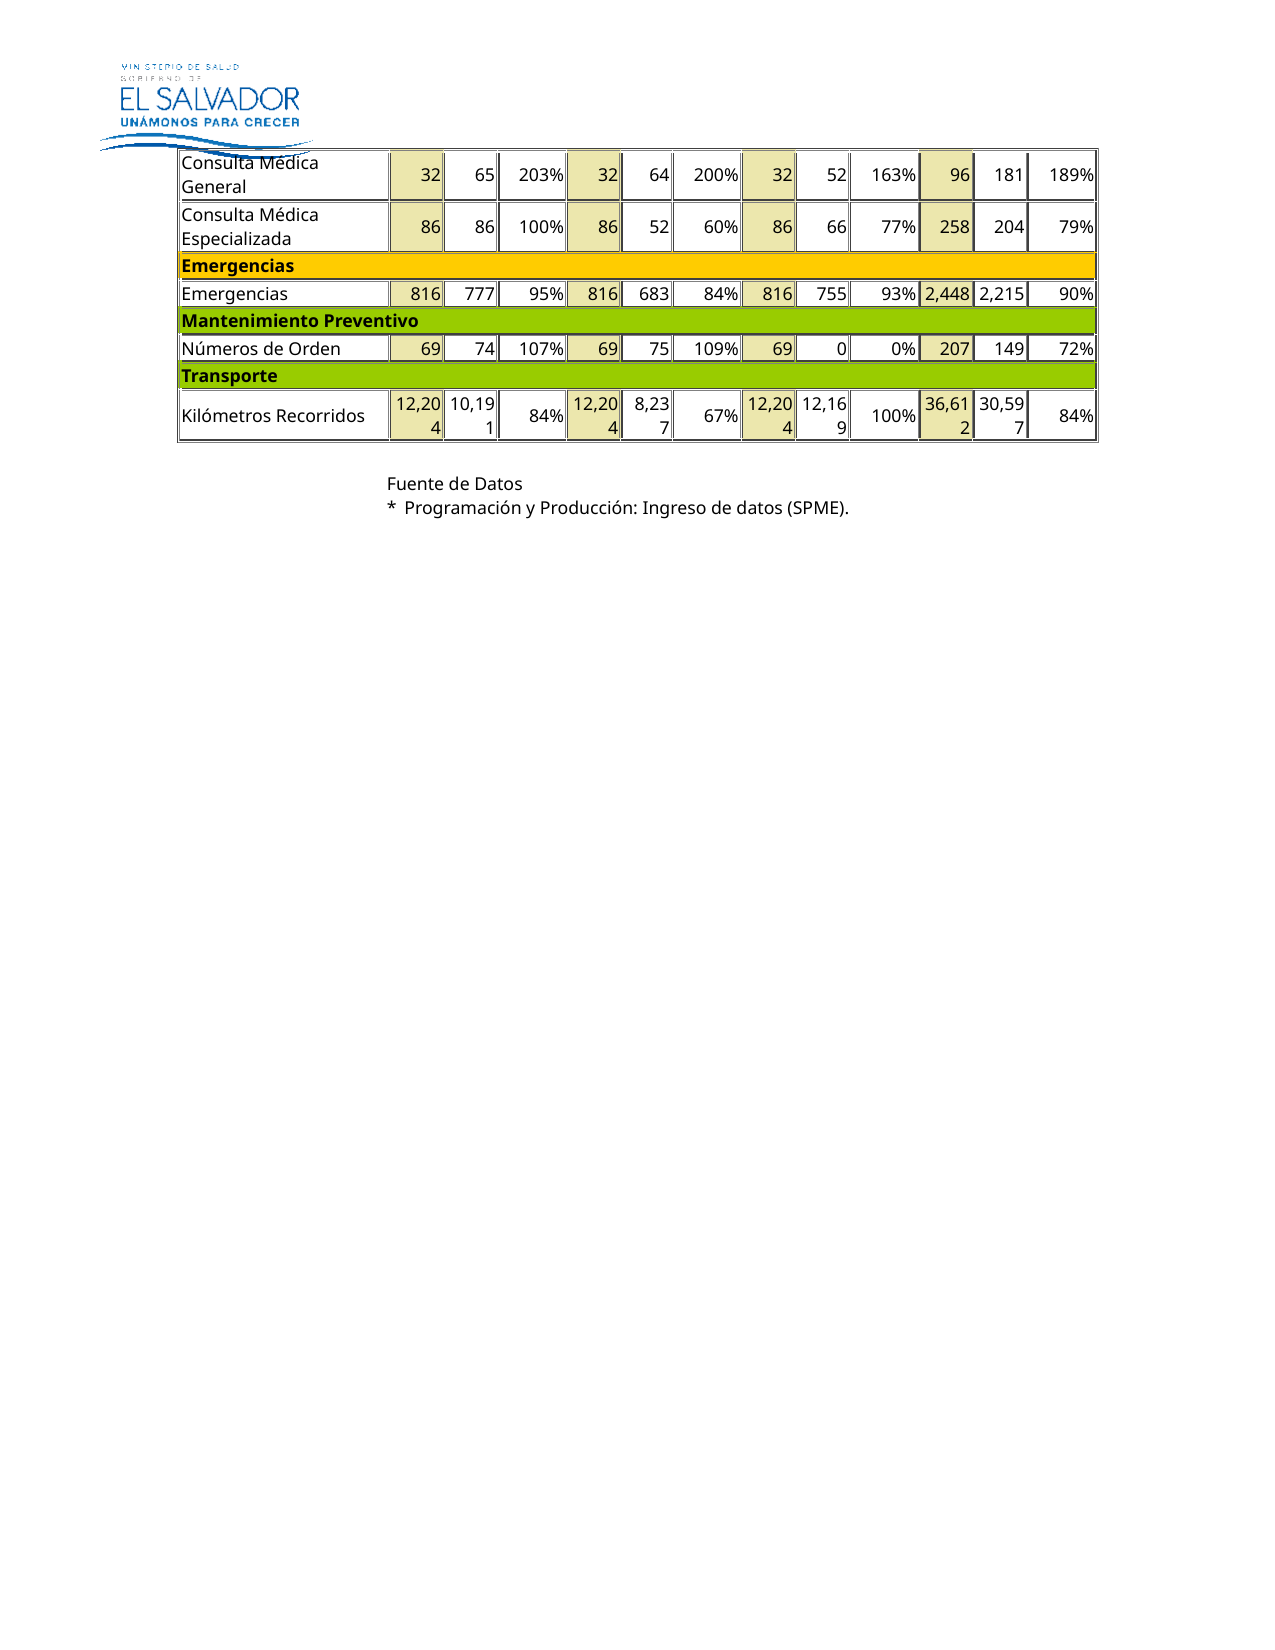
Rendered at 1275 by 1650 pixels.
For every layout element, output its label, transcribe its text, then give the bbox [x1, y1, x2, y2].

table_cell 77% [851, 203, 918, 251]
table_cell 107% [500, 336, 565, 360]
table_cell 258 [921, 203, 972, 251]
table_cell 777 [445, 282, 496, 306]
table_cell 8,237 [621, 391, 672, 439]
table_cell Emergencias [178, 251, 1097, 278]
table_cell 755 [797, 282, 848, 306]
table_cell 84% [1027, 388, 1097, 439]
table_cell 74 [445, 336, 496, 360]
table_cell 67% [673, 391, 742, 439]
table_cell 69 [391, 336, 442, 360]
table_cell 12,204 [390, 391, 444, 439]
table_cell 100% [500, 203, 565, 251]
table_cell 12,204 [567, 389, 621, 439]
table_cell 86 [391, 203, 442, 251]
table_cell Kilómetros Recorridos [178, 388, 389, 439]
table_cell 2,448 [921, 282, 972, 306]
table_cell 69 [743, 336, 794, 360]
table_cell 0% [851, 336, 918, 360]
table_cell 84% [674, 282, 740, 306]
table_cell 64 [621, 151, 672, 199]
table_cell Programación y Producción: Ingreso de datos (SPME). [401, 495, 891, 519]
table_cell 30,597 [973, 391, 1027, 439]
table_cell 72% [1029, 333, 1097, 360]
table_cell 65 [444, 149, 498, 199]
table_cell 683 [623, 282, 671, 306]
table_cell 0 [797, 336, 848, 360]
picture [97, 64, 323, 159]
table_cell 816 [743, 282, 794, 306]
table_cell 12,169 [796, 391, 850, 439]
table_cell 32 [567, 149, 621, 199]
table_cell 96 [919, 149, 973, 199]
table_cell Transporte [180, 360, 1096, 388]
table_cell 204 [975, 203, 1026, 251]
table_cell 36,612 [919, 391, 973, 439]
table_cell 816 [391, 282, 442, 306]
table_cell 60% [674, 203, 740, 251]
table_cell 207 [921, 336, 972, 360]
table_cell 32 [742, 151, 796, 199]
table_cell 100% [850, 391, 919, 439]
table_cell 52 [623, 203, 671, 251]
table_cell Consulta Médica General [180, 151, 389, 199]
table_cell 69 [568, 336, 619, 360]
table_cell 90% [1029, 278, 1096, 306]
table_cell 66 [797, 203, 848, 251]
table_cell 86 [568, 203, 619, 251]
table_cell 86 [445, 203, 496, 251]
table_cell 32 [390, 151, 444, 199]
table_cell Emergencias [180, 278, 388, 306]
table_cell Números de Orden [178, 333, 388, 360]
table_cell 816 [568, 282, 619, 306]
table_header Fuente de Datos [384, 471, 891, 495]
table_cell Mantenimiento Preventivo [178, 306, 1097, 333]
table_cell 189% [1027, 151, 1095, 199]
table_cell 79% [1029, 199, 1096, 251]
table_cell 84% [498, 391, 567, 439]
table_cell 12,204 [742, 391, 796, 439]
table_cell 163% [850, 149, 919, 199]
table_cell 109% [674, 336, 740, 360]
table_cell 52 [796, 151, 850, 199]
table_cell 200% [673, 151, 742, 199]
table_cell Consulta Médica Especializada [180, 199, 388, 251]
table_cell 95% [500, 282, 565, 306]
table_cell 203% [498, 151, 567, 199]
table_cell 75 [623, 336, 671, 360]
table_cell 93% [851, 282, 918, 306]
table_cell * [384, 495, 401, 519]
table_cell 10,191 [444, 389, 498, 439]
table_cell 2,215 [975, 282, 1026, 306]
table_cell 86 [743, 203, 794, 251]
table_cell 149 [975, 336, 1026, 360]
table_cell 181 [973, 151, 1027, 199]
